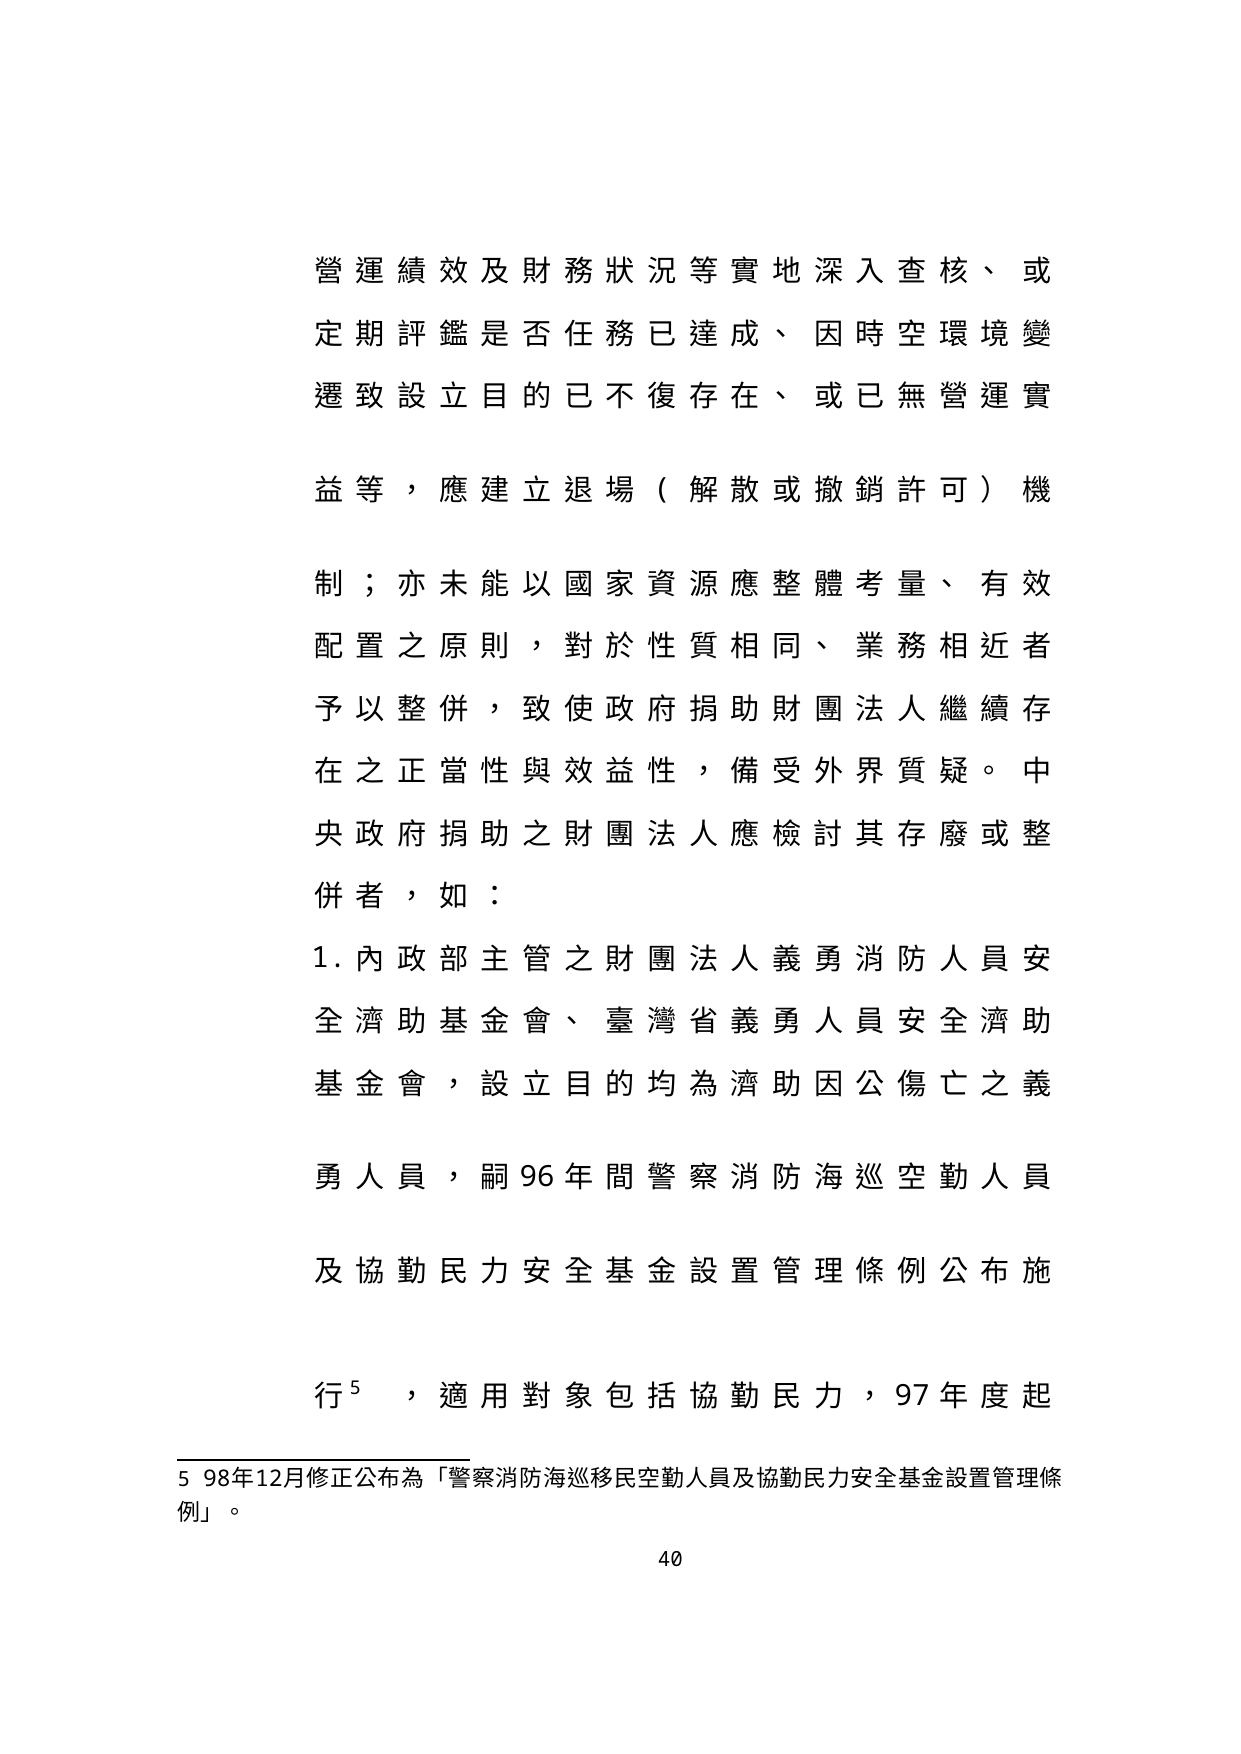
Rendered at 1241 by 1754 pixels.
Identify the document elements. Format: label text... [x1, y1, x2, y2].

text 1.內政部主管之財團法人義勇消防人員安全濟助基金會、臺灣省義勇人員安全濟助基金會，設立目的均為濟助因公傷亡之義勇人員，嗣96年間警察消防海巡空勤人員及協勤民力安全基金設置管理條例公布施行，適用對象包括協勤民力，97年度起 [271, 915, 1058, 1415]
text 營運績效及財務狀況等實地深入查核、或定期評鑑是否任務已達成、因時空環境變遷致設立目的已不復存在、或已無營運實益等，應建立退場(解散或撤銷許可）機制；亦未能以國家資源應整體考量、有效配置之原則，對於性質相同、業務相近者予以整併，致使政府捐助財團法人繼續存在之正當性與效益性，備受外界質疑。中央政府捐助之財團法人應檢討其存廢或整併者，如： [271, 227, 1058, 915]
text 98年12月修正公布為「警察消防海巡移民空勤人員及協勤民力安全基金設置管理條例」。 [177, 1460, 1063, 1527]
